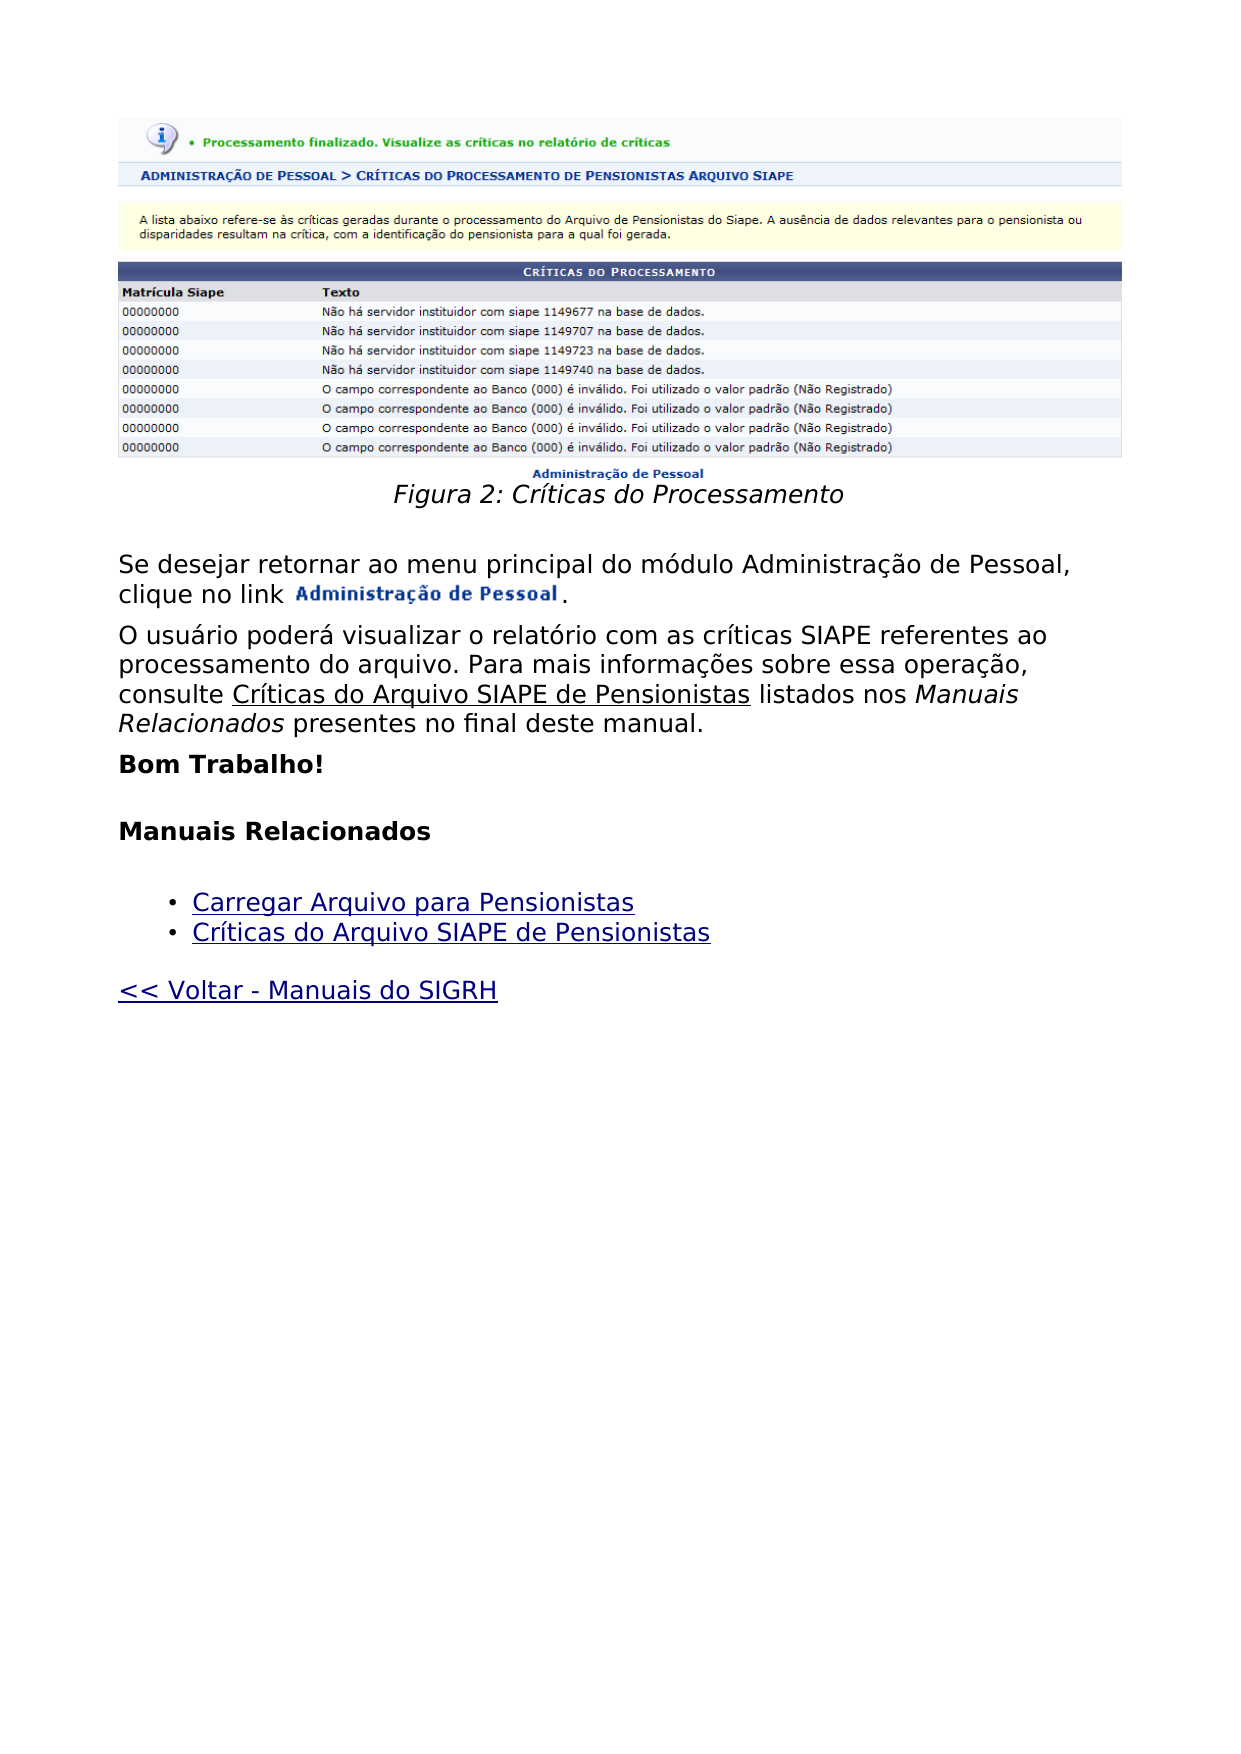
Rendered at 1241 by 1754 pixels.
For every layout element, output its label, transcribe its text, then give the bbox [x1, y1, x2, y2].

picture [118, 118, 1123, 480]
text Se desejar retornar ao menu principal do módulo Administração de Pessoal, clique no link . [118, 551, 1122, 609]
text Bom Trabalho! [118, 751, 1122, 780]
list Carregar Arquivo para Pensionistas [177, 888, 1122, 918]
text O usuário poderá visualizar o relatório com as críticas SIAPE referentes ao processamento do arquivo. Para mais informações sobre essa operação, consulte Críticas do Arquivo SIAPE de Pensionistas listados nos Manuais Relacionados presentes no final deste manual. [118, 622, 1122, 738]
text << Voltar - Manuais do SIGRH [118, 976, 1122, 1006]
subtitle Manuais Relacionados [118, 817, 1122, 847]
text Figura 2: Críticas do Processamento [118, 480, 1122, 509]
list Críticas do Arquivo SIAPE de Pensionistas [177, 918, 1122, 947]
picture [292, 582, 561, 604]
